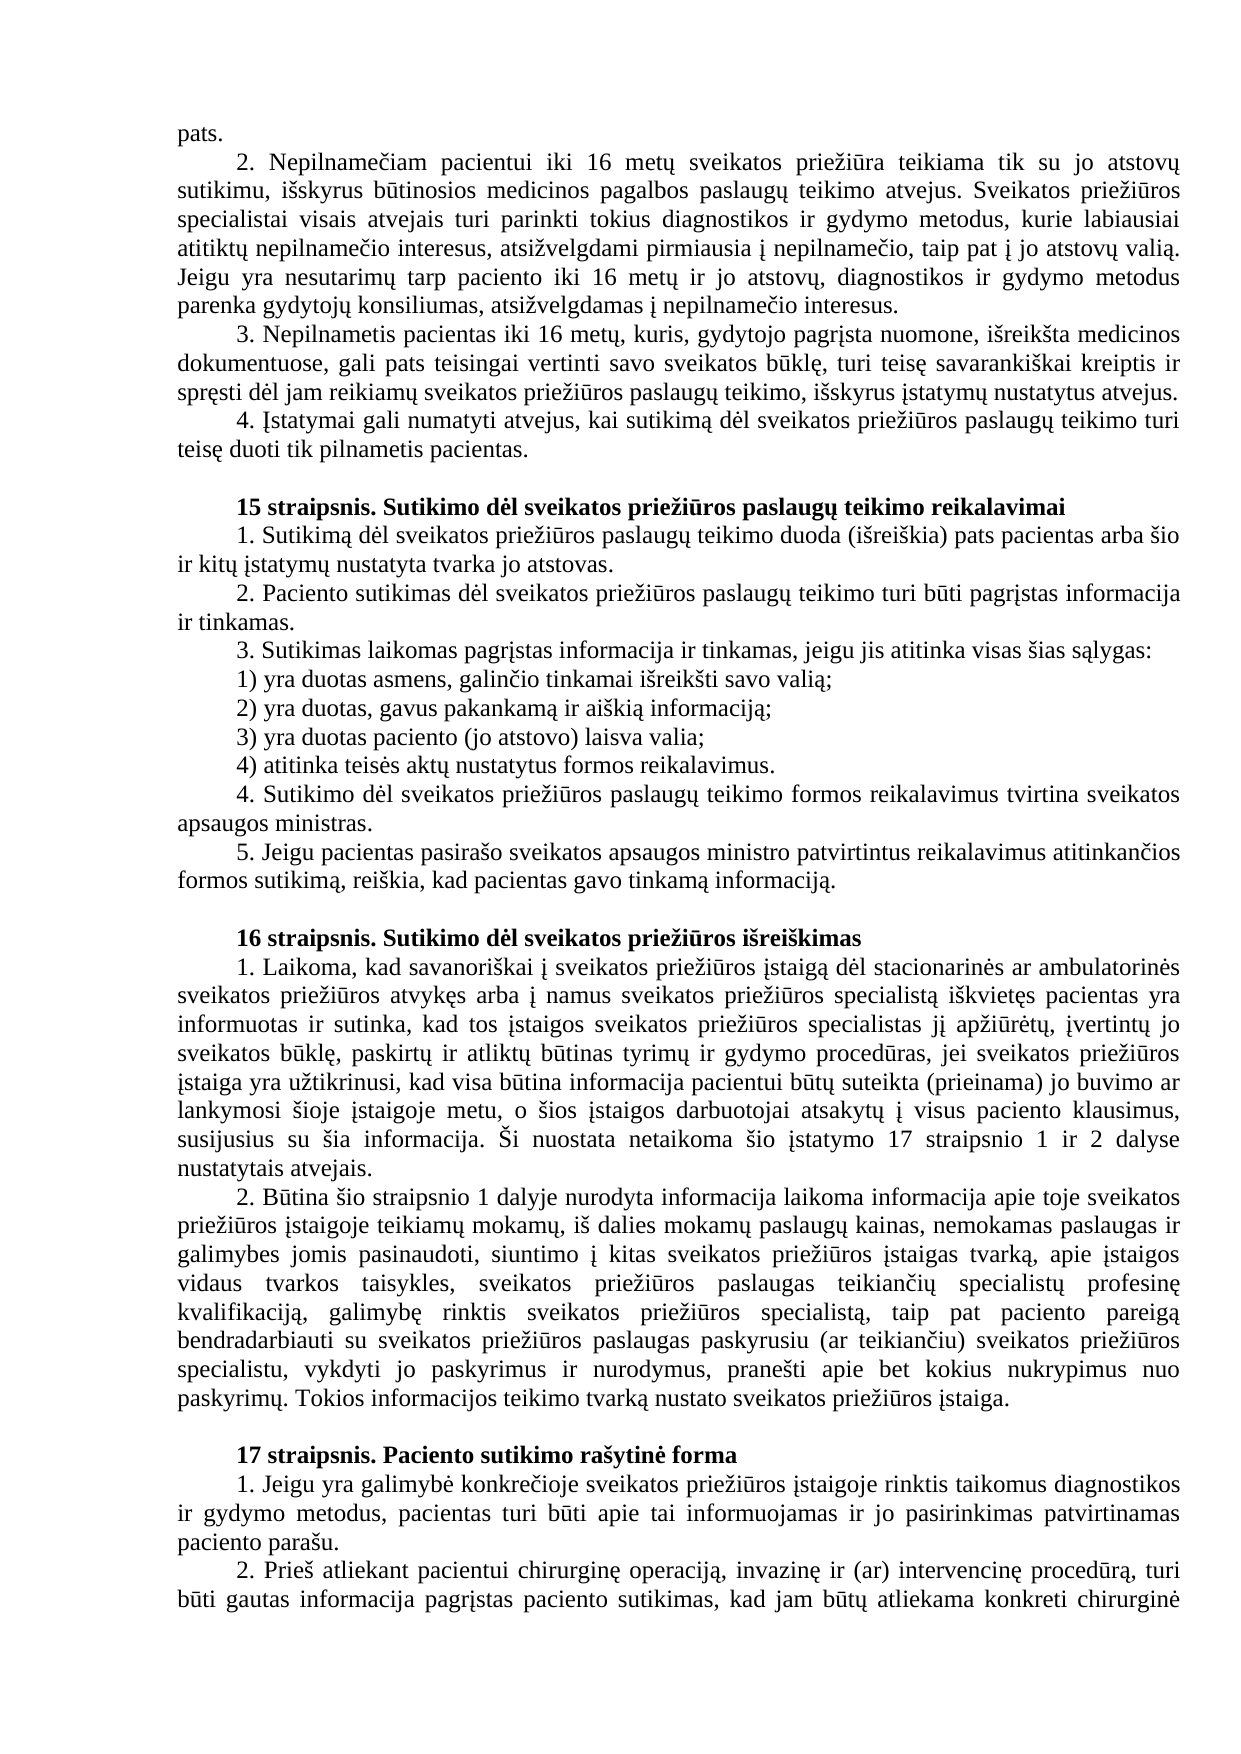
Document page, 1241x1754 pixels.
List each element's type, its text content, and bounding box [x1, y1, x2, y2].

text 1) yra duotas asmens, galinčio tinkamai išreikšti savo valią; [177, 664, 1181, 693]
text 3. Nepilnametis pacientas iki 16 metų, kuris, gydytojo pagrįsta nuomone, išreikšta medicinos dokumentuose, gali pats teisingai vertinti savo sveikatos būklę, turi teisę savarankiškai kreiptis ir spręsti dėl jam reikiamų sveikatos priežiūros paslaugų teikimo, išskyrus įstatymų nustatytus atvejus. [177, 319, 1181, 406]
text 15 straipsnis. Sutikimo dėl sveikatos priežiūros paslaugų teikimo reikalavimai [177, 492, 1181, 521]
text 2. Paciento sutikimas dėl sveikatos priežiūros paslaugų teikimo turi būti pagrįstas informacija ir tinkamas. [177, 578, 1181, 636]
text 2. Nepilnamečiam pacientui iki 16 metų sveikatos priežiūra teikiama tik su jo atstovų sutikimu, išskyrus būtinosios medicinos pagalbos paslaugų teikimo atvejus. Sveikatos priežiūros specialistai visais atvejais turi parinkti tokius diagnostikos ir gydymo metodus, kurie labiausiai atitiktų nepilnamečio interesus, atsižvelgdami pirmiausia į nepilnamečio, taip pat į jo atstovų valią. Jeigu yra nesutarimų tarp paciento iki 16 metų ir jo atstovų, diagnostikos ir gydymo metodus parenka gydytojų konsiliumas, atsižvelgdamas į nepilnamečio interesus. [177, 147, 1181, 319]
text 1. Sutikimą dėl sveikatos priežiūros paslaugų teikimo duoda (išreiškia) pats pacientas arba šio ir kitų įstatymų nustatyta tvarka jo atstovas. [177, 521, 1181, 578]
text 16 straipsnis. Sutikimo dėl sveikatos priežiūros išreiškimas [177, 923, 1181, 952]
text pats. [177, 118, 1181, 147]
text 4) atitinka teisės aktų nustatytus formos reikalavimus. [177, 751, 1181, 779]
text 2. Būtina šio straipsnio 1 dalyje nurodyta informacija laikoma informacija apie toje sveikatos priežiūros įstaigoje teikiamų mokamų, iš dalies mokamų paslaugų kainas, nemokamas paslaugas ir galimybes jomis pasinaudoti, siuntimo į kitas sveikatos priežiūros įstaigas tvarką, apie įstaigos vidaus tvarkos taisykles, sveikatos priežiūros paslaugas teikiančių specialistų profesinę kvalifikaciją, galimybę rinktis sveikatos priežiūros specialistą, taip pat paciento pareigą bendradarbiauti su sveikatos priežiūros paslaugas paskyrusiu (ar teikiančiu) sveikatos priežiūros specialistu, vykdyti jo paskyrimus ir nurodymus, pranešti apie bet kokius nukrypimus nuo paskyrimų. Tokios informacijos teikimo tvarką nustato sveikatos priežiūros įstaiga. [177, 1182, 1181, 1412]
text 1. Laikoma, kad savanoriškai į sveikatos priežiūros įstaigą dėl stacionarinės ar ambulatorinės sveikatos priežiūros atvykęs arba į namus sveikatos priežiūros specialistą iškvietęs pacientas yra informuotas ir sutinka, kad tos įstaigos sveikatos priežiūros specialistas jį apžiūrėtų, įvertintų jo sveikatos būklę, paskirtų ir atliktų būtinas tyrimų ir gydymo procedūras, jei sveikatos priežiūros įstaiga yra užtikrinusi, kad visa būtina informacija pacientui būtų suteikta (prieinama) jo buvimo ar lankymosi šioje įstaigoje metu, o šios įstaigos darbuotojai atsakytų į visus paciento klausimus, susijusius su šia informacija. Ši nuostata netaikoma šio įstatymo 17 straipsnio 1 ir 2 dalyse nustatytais atvejais. [177, 952, 1181, 1182]
text 1. Jeigu yra galimybė konkrečioje sveikatos priežiūros įstaigoje rinktis taikomus diagnostikos ir gydymo metodus, pacientas turi būti apie tai informuojamas ir jo pasirinkimas patvirtinamas paciento parašu. [177, 1469, 1181, 1556]
text 4. Sutikimo dėl sveikatos priežiūros paslaugų teikimo formos reikalavimus tvirtina sveikatos apsaugos ministras. [177, 779, 1181, 837]
text 2. Prieš atliekant pacientui chirurginę operaciją, invazinę ir (ar) intervencinę procedūrą, turi būti gautas informacija pagrįstas paciento sutikimas, kad jam būtų atliekama konkreti chirurginė [177, 1556, 1181, 1613]
text 17 straipsnis. Paciento sutikimo rašytinė forma [177, 1441, 1181, 1469]
text 3. Sutikimas laikomas pagrįstas informacija ir tinkamas, jeigu jis atitinka visas šias sąlygas: [177, 636, 1181, 664]
text 3) yra duotas paciento (jo atstovo) laisva valia; [177, 722, 1181, 751]
text 2) yra duotas, gavus pakankamą ir aiškią informaciją; [177, 693, 1181, 722]
text 4. Įstatymai gali numatyti atvejus, kai sutikimą dėl sveikatos priežiūros paslaugų teikimo turi teisę duoti tik pilnametis pacientas. [177, 406, 1181, 463]
text 5. Jeigu pacientas pasirašo sveikatos apsaugos ministro patvirtintus reikalavimus atitinkančios formos sutikimą, reiškia, kad pacientas gavo tinkamą informaciją. [177, 837, 1181, 894]
